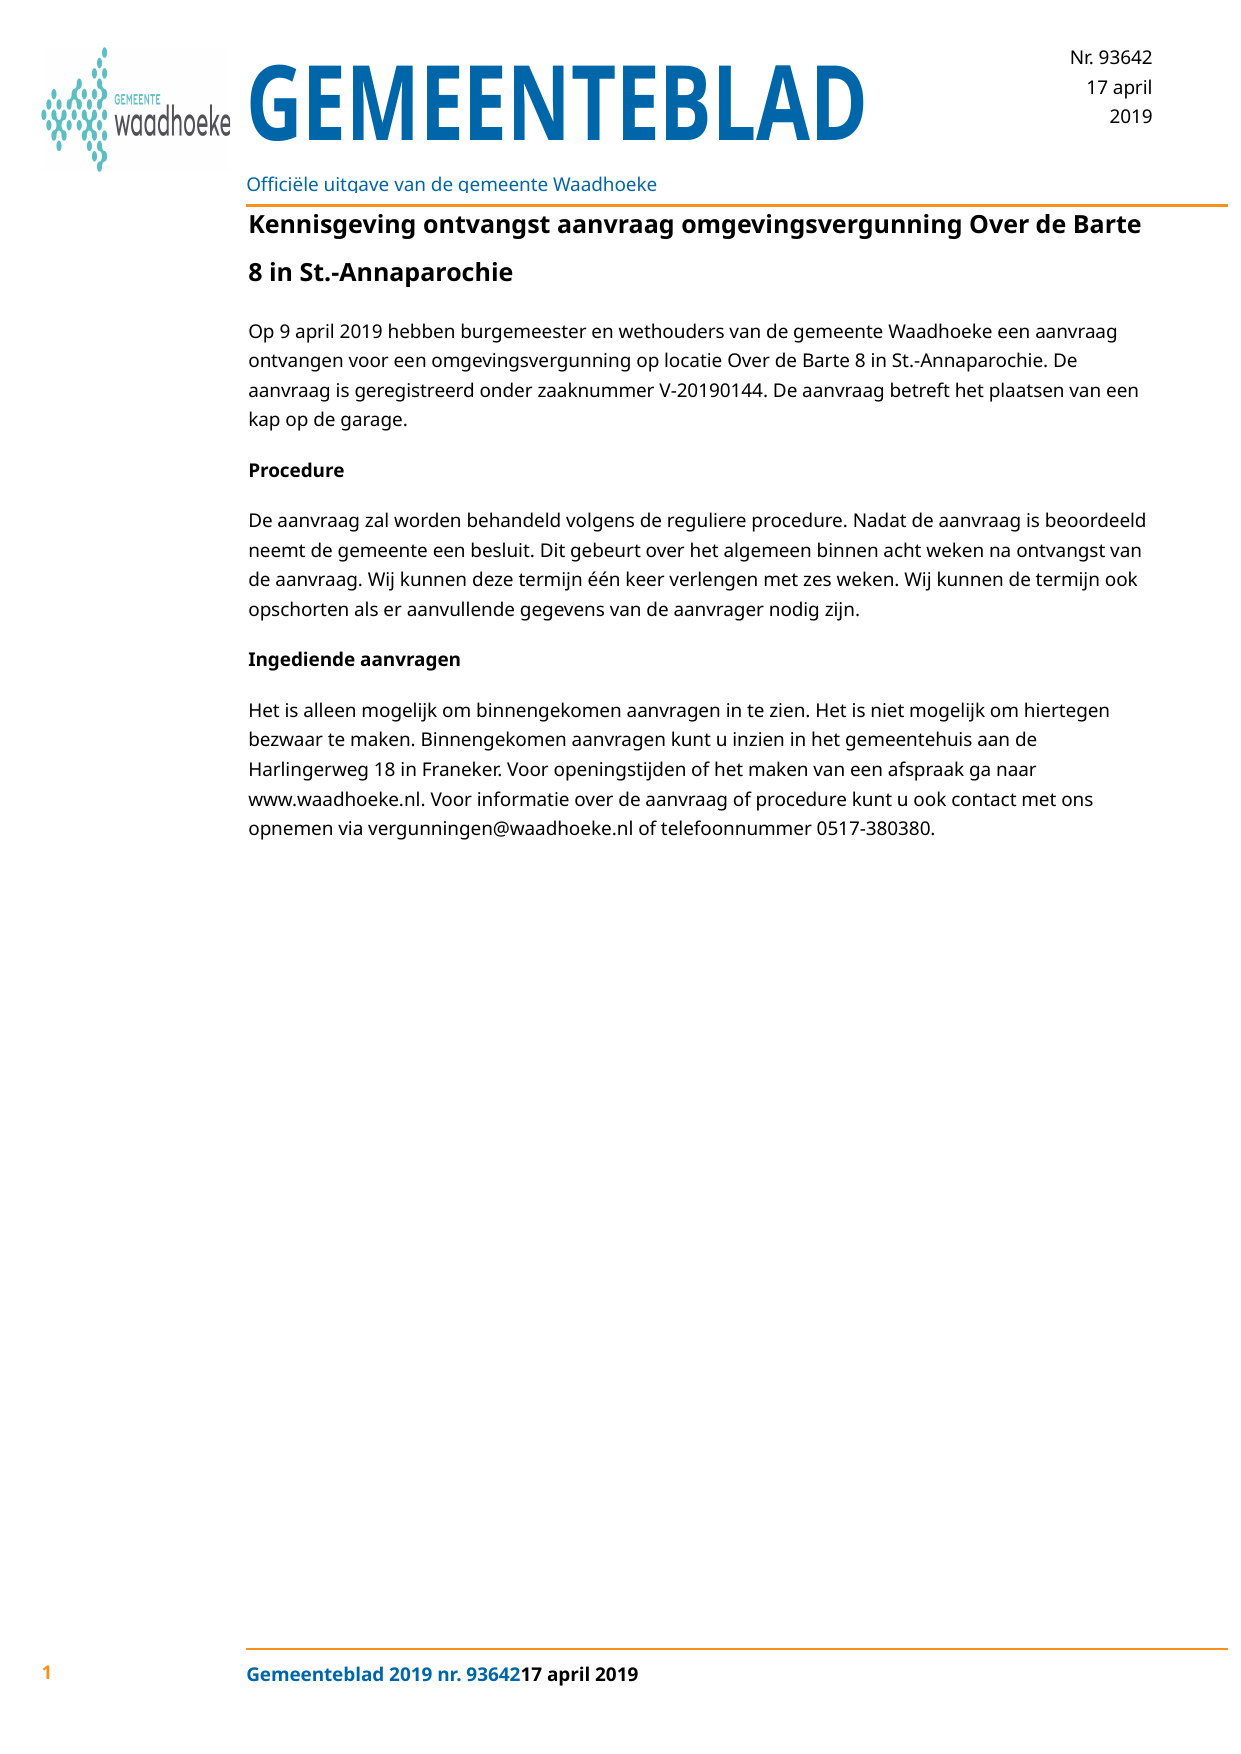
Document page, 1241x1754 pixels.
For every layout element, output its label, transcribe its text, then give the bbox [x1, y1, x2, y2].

text Het is alleen mogelijk om binnengekomen aanvragen in te zien. Het is niet mogelijk om hiertegen bezwaar te maken. Binnengekomen aanvragen kunt u inzien in het gemeentehuis aan de Harlingerweg 18 in Franeker. Voor openingstijden of het maken van een afspraak ga naar www.waadhoeke.nl. Voor informatie over de aanvraag of procedure kunt u ook contact met ons opnemen via vergunningen@waadhoeke.nl of telefoonnummer 0517-380380. [248, 697, 1152, 841]
text Ingediende aanvragen [248, 647, 1152, 672]
text De aanvraag zal worden behandeld volgens de reguliere procedure. Nadat de aanvraag is beoordeeld neemt de gemeente een besluit. Dit gebeurt over het algemeen binnen acht weken na ontvangst van de aanvraag. Wij kunnen deze termijn één keer verlengen met zes weken. Wij kunnen de termijn ook opschorten als er aanvullende gegevens van de aanvrager nodig zijn. [248, 507, 1152, 622]
picture [41, 47, 231, 172]
text Procedure [248, 457, 1152, 483]
text Op 9 april 2019 hebben burgemeester en wethouders van de gemeente Waadhoeke een aanvraag ontvangen voor een omgevingsvergunning op locatie Over de Barte 8 in St.-Annaparochie. De aanvraag is geregistreerd onder zaaknummer V-20190144. De aanvraag betreft het plaatsen van een kap op de garage. [248, 318, 1152, 432]
text Kennisgeving ontvangst aanvraag omgevingsvergunning Over de Barte 8 in St.-Annaparochie [248, 207, 1152, 288]
